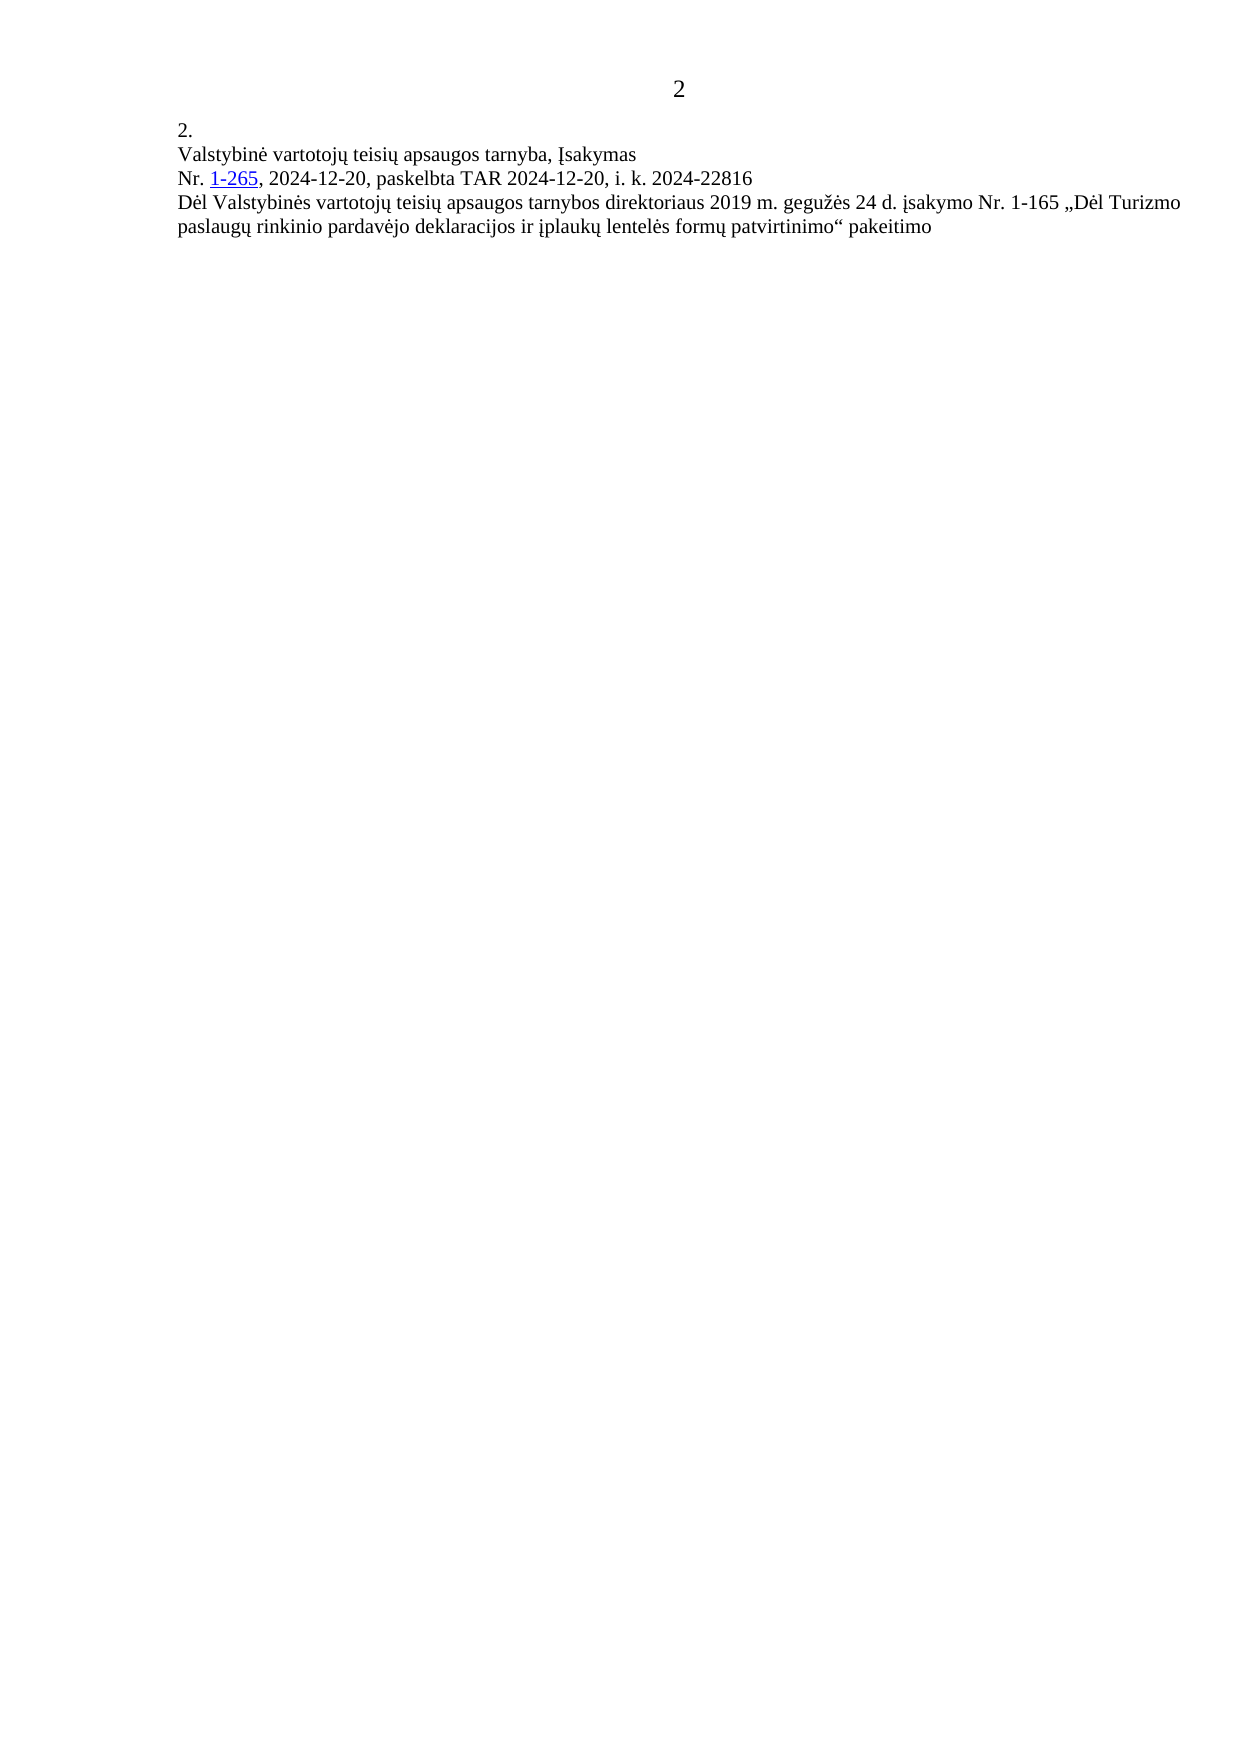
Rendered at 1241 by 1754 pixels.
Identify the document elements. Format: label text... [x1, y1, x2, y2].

text Valstybinė vartotojų teisių apsaugos tarnyba, Įsakymas [177, 142, 1181, 166]
text Nr. 1-265, 2024-12-20, paskelbta TAR 2024-12-20, i. k. 2024-22816 [177, 166, 1181, 190]
text 2. [177, 118, 1181, 142]
text Dėl Valstybinės vartotojų teisių apsaugos tarnybos direktoriaus 2019 m. gegužės 24 d. įsakymo Nr. 1-165 „Dėl Turizmo paslaugų rinkinio pardavėjo deklaracijos ir įplaukų lentelės formų patvirtinimo“ pakeitimo [177, 190, 1181, 238]
